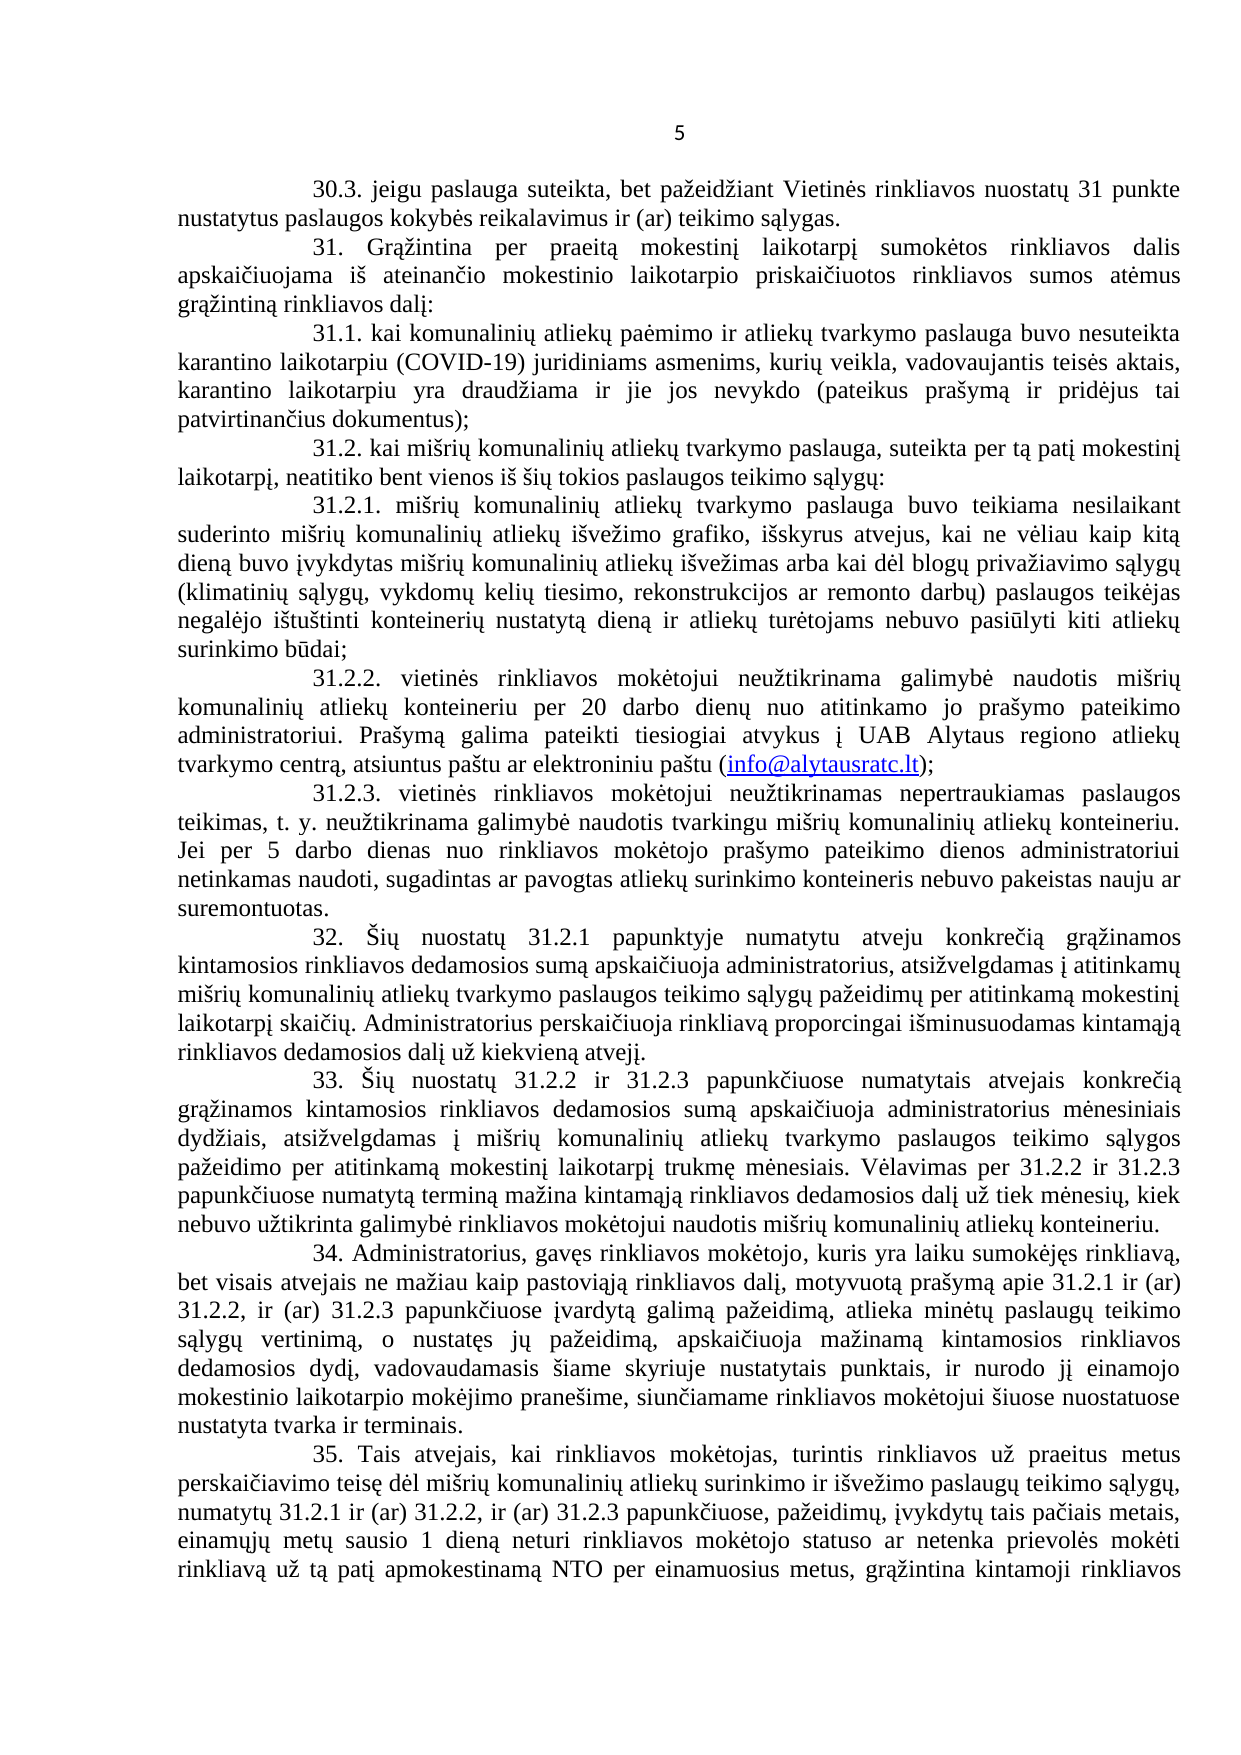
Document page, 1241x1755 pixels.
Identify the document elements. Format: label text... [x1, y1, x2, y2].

text 31.2.3. vietinės rinkliavos mokėtojui neužtikrinamas nepertraukiamas paslaugos teikimas, t. y. neužtikrinama galimybė naudotis tvarkingu mišrių komunalinių atliekų konteineriu. Jei per 5 darbo dienas nuo rinkliavos mokėtojo prašymo pateikimo dienos administratoriui netinkamas naudoti, sugadintas ar pavogtas atliekų surinkimo konteineris nebuvo pakeistas nauju ar suremontuotas. [177, 778, 1181, 922]
text 31.2.1. mišrių komunalinių atliekų tvarkymo paslauga buvo teikiama nesilaikant suderinto mišrių komunalinių atliekų išvežimo grafiko, išskyrus atvejus, kai ne vėliau kaip kitą dieną buvo įvykdytas mišrių komunalinių atliekų išvežimas arba kai dėl blogų privažiavimo sąlygų (klimatinių sąlygų, vykdomų kelių tiesimo, rekonstrukcijos ar remonto darbų) paslaugos teikėjas negalėjo ištuštinti konteinerių nustatytą dieną ir atliekų turėtojams nebuvo pasiūlyti kiti atliekų surinkimo būdai; [177, 490, 1181, 663]
text 31.1. kai komunalinių atliekų paėmimo ir atliekų tvarkymo paslauga buvo nesuteikta karantino laikotarpiu (COVID-19) juridiniams asmenims, kurių veikla, vadovaujantis teisės aktais, karantino laikotarpiu yra draudžiama ir jie jos nevykdo (pateikus prašymą ir pridėjus tai patvirtinančius dokumentus); [177, 318, 1181, 433]
text 31.2. kai mišrių komunalinių atliekų tvarkymo paslauga, suteikta per tą patį mokestinį laikotarpį, neatitiko bent vienos iš šių tokios paslaugos teikimo sąlygų: [177, 433, 1181, 490]
text 31. Grąžintina per praeitą mokestinį laikotarpį sumokėtos rinkliavos dalis apskaičiuojama iš ateinančio mokestinio laikotarpio priskaičiuotos rinkliavos sumos atėmus grąžintiną rinkliavos dalį: [177, 232, 1181, 318]
text 31.2.2. vietinės rinkliavos mokėtojui neužtikrinama galimybė naudotis mišrių komunalinių atliekų konteineriu per 20 darbo dienų nuo atitinkamo jo prašymo pateikimo administratoriui. Prašymą galima pateikti tiesiogiai atvykus į UAB Alytaus regiono atliekų tvarkymo centrą, atsiuntus paštu ar elektroniniu paštu (info@alytausratc.lt); [177, 663, 1181, 778]
text 33. Šių nuostatų 31.2.2 ir 31.2.3 papunkčiuose numatytais atvejais konkrečią grąžinamos kintamosios rinkliavos dedamosios sumą apskaičiuoja administratorius mėnesiniais dydžiais, atsižvelgdamas į mišrių komunalinių atliekų tvarkymo paslaugos teikimo sąlygos pažeidimo per atitinkamą mokestinį laikotarpį trukmę mėnesiais. Vėlavimas per 31.2.2 ir 31.2.3 papunkčiuose numatytą terminą mažina kintamąją rinkliavos dedamosios dalį už tiek mėnesių, kiek nebuvo užtikrinta galimybė rinkliavos mokėtojui naudotis mišrių komunalinių atliekų konteineriu. [177, 1065, 1181, 1238]
text 35. Tais atvejais, kai rinkliavos mokėtojas, turintis rinkliavos už praeitus metus perskaičiavimo teisę dėl mišrių komunalinių atliekų surinkimo ir išvežimo paslaugų teikimo sąlygų, numatytų 31.2.1 ir (ar) 31.2.2, ir (ar) 31.2.3 papunkčiuose, pažeidimų, įvykdytų tais pačiais metais, einamųjų metų sausio 1 dieną neturi rinkliavos mokėtojo statuso ar netenka prievolės mokėti rinkliavą už tą patį apmokestinamą NTO per einamuosius metus, grąžintina kintamoji rinkliavos [177, 1439, 1181, 1583]
text 32. Šių nuostatų 31.2.1 papunktyje numatytu atveju konkrečią grąžinamos kintamosios rinkliavos dedamosios sumą apskaičiuoja administratorius, atsižvelgdamas į atitinkamų mišrių komunalinių atliekų tvarkymo paslaugos teikimo sąlygų pažeidimų per atitinkamą mokestinį laikotarpį skaičių. Administratorius perskaičiuoja rinkliavą proporcingai išminusuodamas kintamąją rinkliavos dedamosios dalį už kiekvieną atvejį. [177, 922, 1181, 1065]
text 34. Administratorius, gavęs rinkliavos mokėtojo, kuris yra laiku sumokėjęs rinkliavą, bet visais atvejais ne mažiau kaip pastoviąją rinkliavos dalį, motyvuotą prašymą apie 31.2.1 ir (ar) 31.2.2, ir (ar) 31.2.3 papunkčiuose įvardytą galimą pažeidimą, atlieka minėtų paslaugų teikimo sąlygų vertinimą, o nustatęs jų pažeidimą, apskaičiuoja mažinamą kintamosios rinkliavos dedamosios dydį, vadovaudamasis šiame skyriuje nustatytais punktais, ir nurodo jį einamojo mokestinio laikotarpio mokėjimo pranešime, siunčiamame rinkliavos mokėtojui šiuose nuostatuose nustatyta tvarka ir terminais. [177, 1238, 1181, 1439]
text 30.3. jeigu paslauga suteikta, bet pažeidžiant Vietinės rinkliavos nuostatų 31 punkte nustatytus paslaugos kokybės reikalavimus ir (ar) teikimo sąlygas. [177, 174, 1181, 232]
